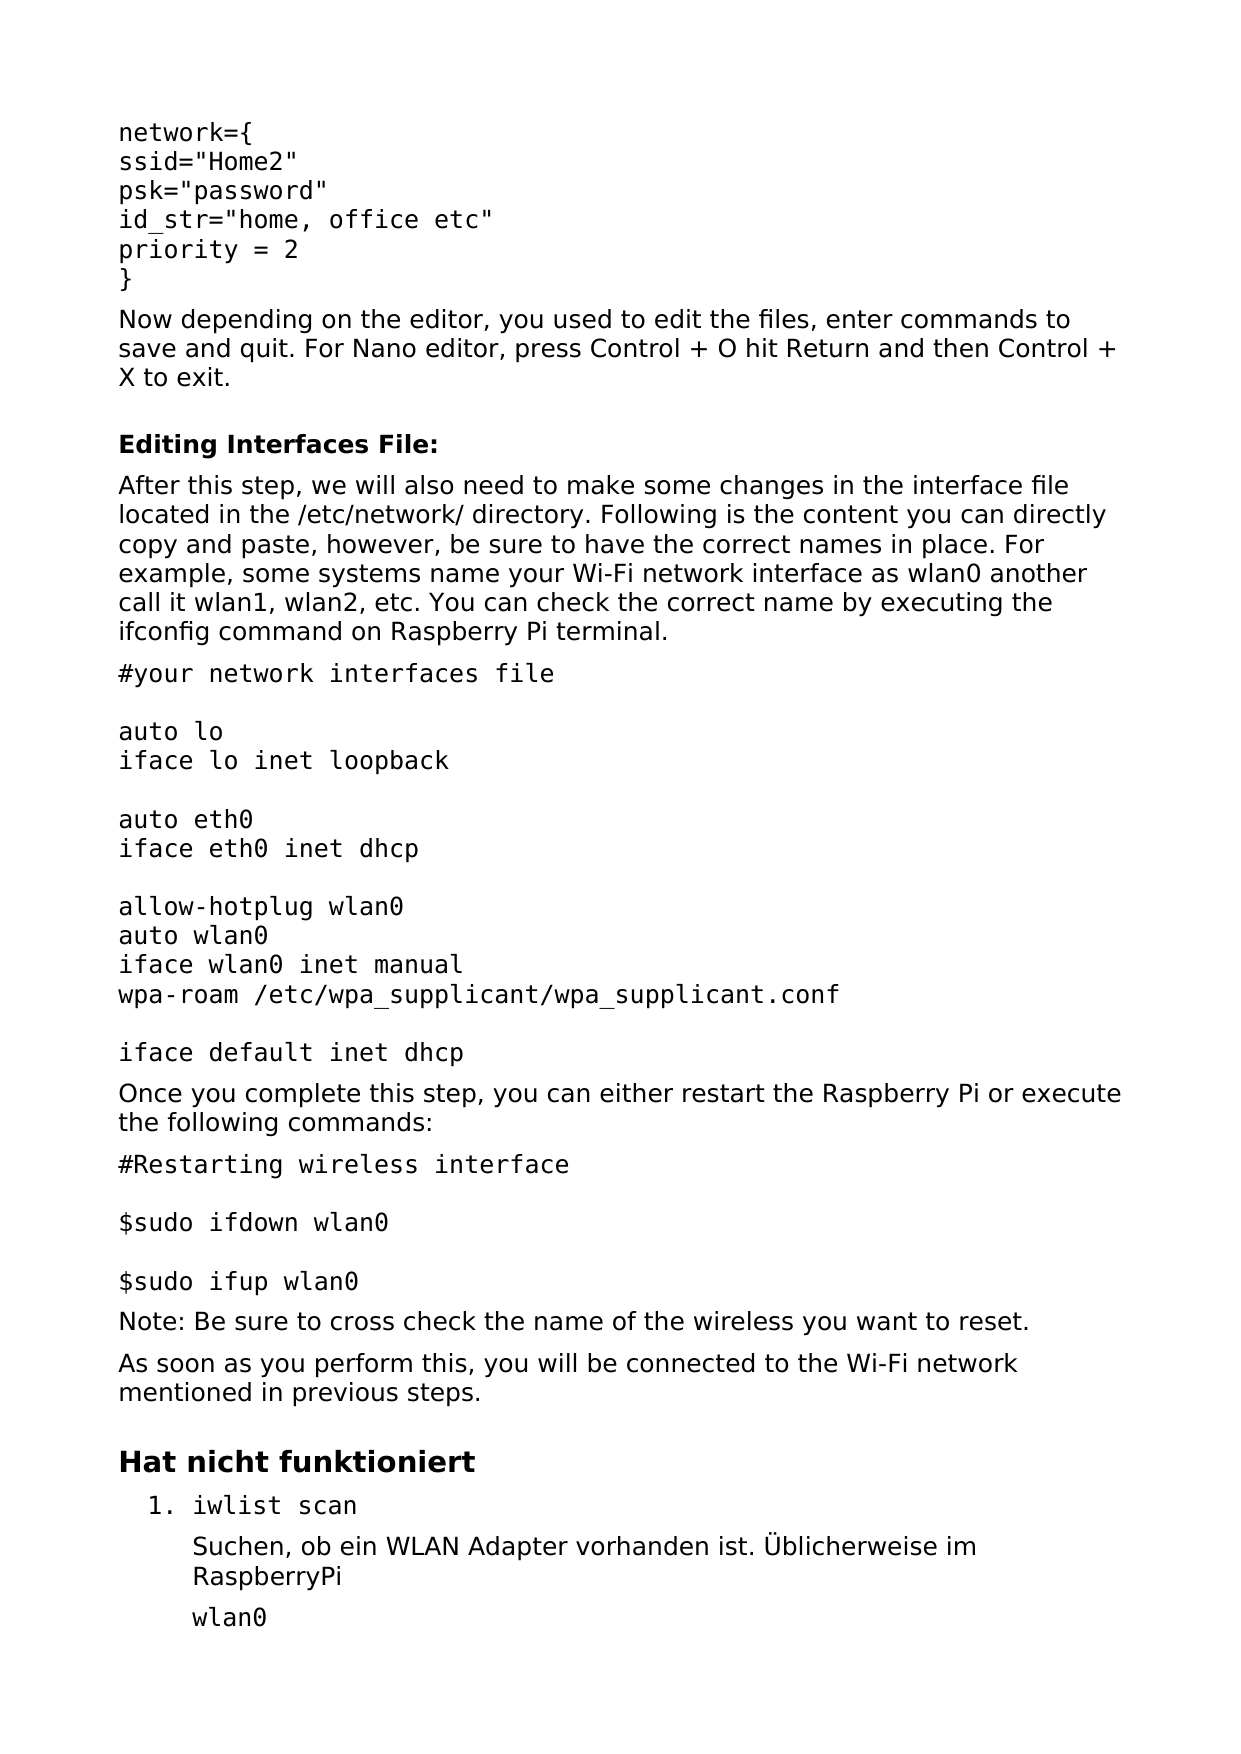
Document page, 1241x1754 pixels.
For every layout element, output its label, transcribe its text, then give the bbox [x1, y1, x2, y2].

text As soon as you perform this, you will be connected to the Wi-Fi network mentioned in previous steps. [118, 1349, 1122, 1408]
subtitle Editing Interfaces File: [118, 430, 1122, 459]
text #your network interfaces file auto lo iface lo inet loopback auto eth0 iface eth0 inet dhcp allow-hotplug wlan0 auto wlan0 iface wlan0 inet manual wpa-roam /etc/wpa_supplicant/wpa_supplicant.conf iface default inet dhcp [118, 659, 1122, 1067]
text #Restarting wireless interface $sudo ifdown wlan0 $sudo ifup wlan0 [118, 1150, 1122, 1296]
list wlan0 [177, 1603, 1122, 1632]
list Suchen, ob ein WLAN Adapter vorhanden ist. Üblicherweise im RaspberryPi [177, 1532, 1122, 1591]
list iwlist scan [177, 1492, 1122, 1521]
subtitle Hat nicht funktioniert [118, 1445, 1122, 1479]
text Once you complete this step, you can either restart the Raspberry Pi or execute the following commands: [118, 1079, 1122, 1137]
text network={ ssid="Home2" psk="password" id_str="home, office etc" priority = 2 } [118, 118, 1122, 293]
text After this step, we will also need to make some changes in the interface file located in the /etc/network/ directory. Following is the content you can directly copy and paste, however, be sure to have the correct names in place. For example, some systems name your Wi-Fi network interface as wlan0 another call it wlan1, wlan2, etc. You can check the correct name by executing the ifconfig command on Raspberry Pi terminal. [118, 472, 1122, 647]
text Now depending on the editor, you used to edit the files, enter commands to save and quit. For Nano editor, press Control + O hit Return and then Control + X to exit. [118, 305, 1122, 392]
text Note: Be sure to cross check the name of the wireless you want to reset. [118, 1308, 1122, 1337]
